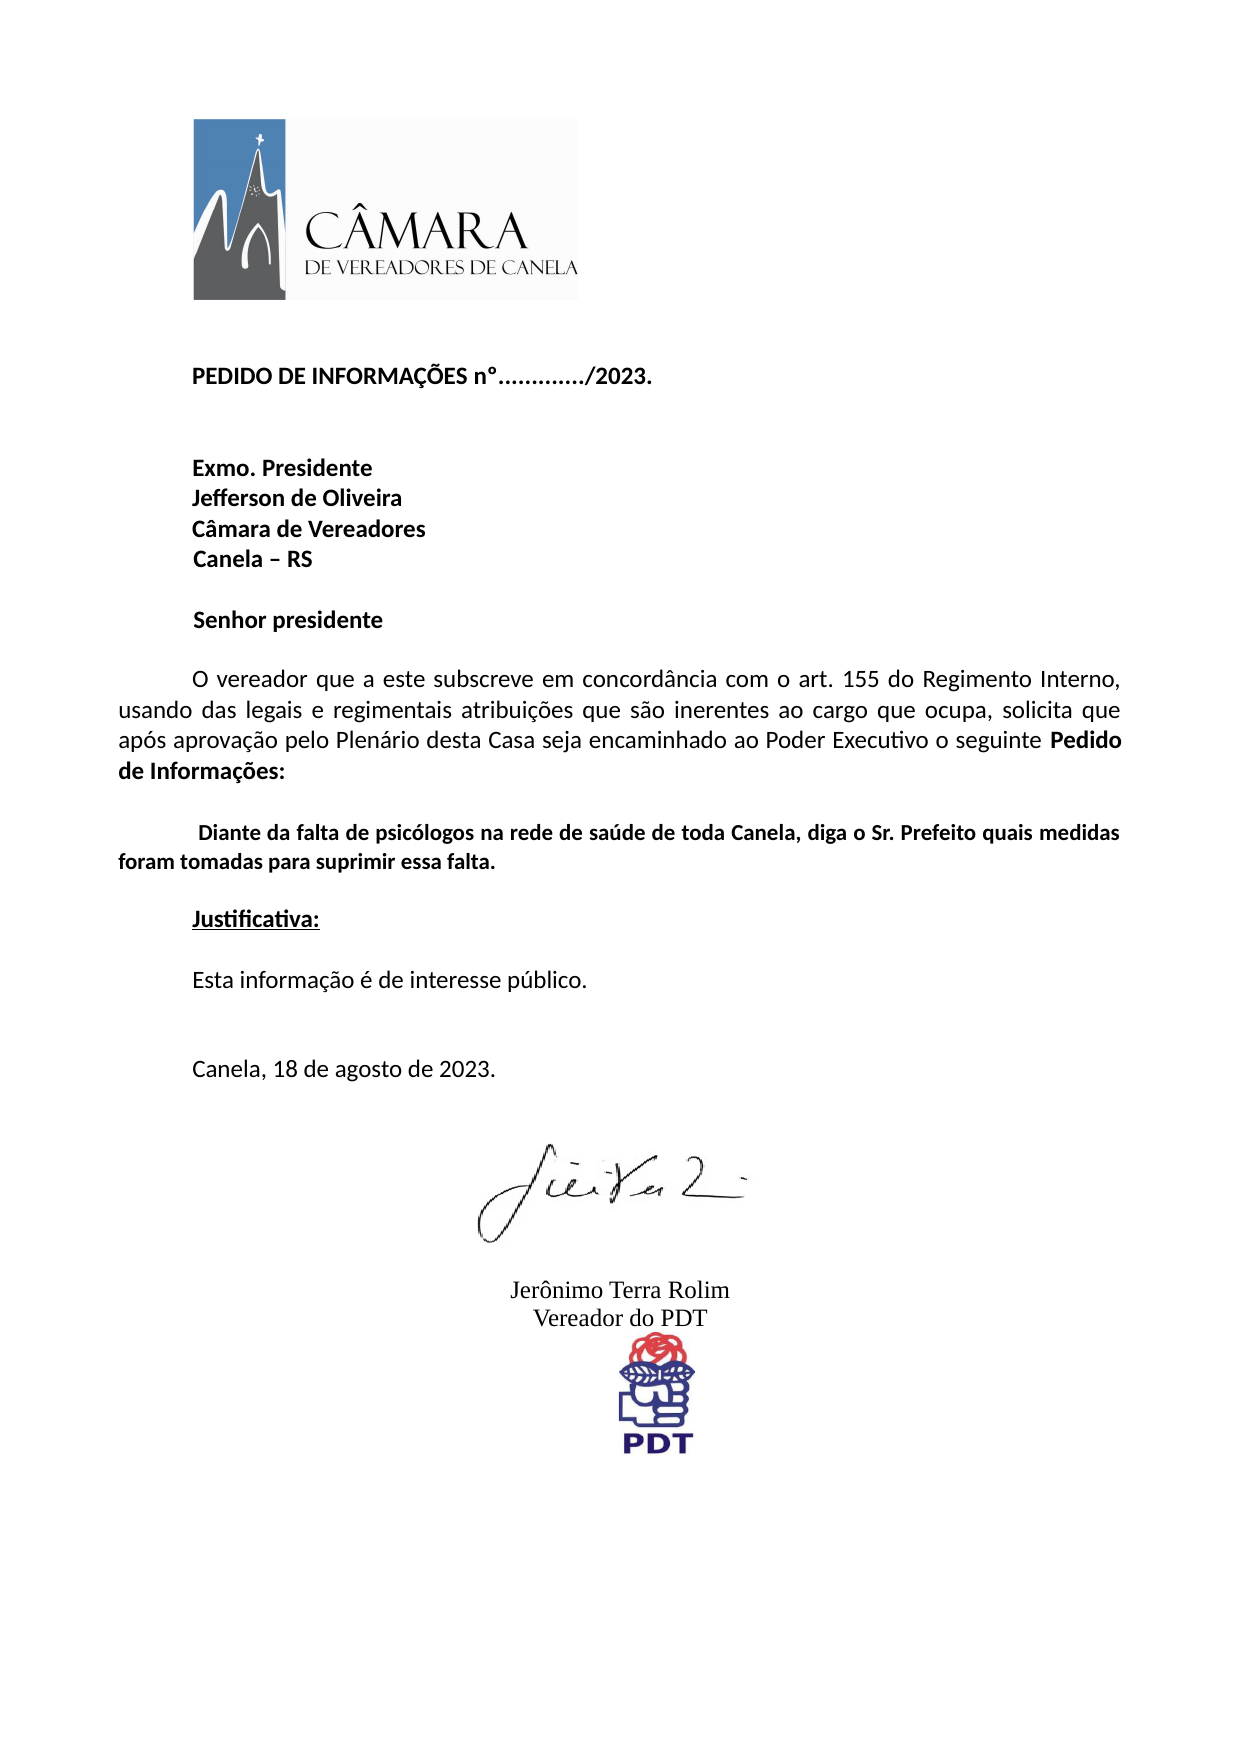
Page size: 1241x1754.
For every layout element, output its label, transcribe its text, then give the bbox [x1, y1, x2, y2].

text Esta informação é de interesse público. [118, 933, 1122, 994]
picture [193, 119, 578, 300]
text Vereador do PDT [118, 1303, 1122, 1332]
text Diante da falta de psicólogos na rede de saúde de toda Canela, diga o Sr. Prefeito quais medidas foram tomadas para suprimir essa falta. [118, 816, 1122, 875]
text Exmo. Presidente [118, 452, 1122, 482]
picture [477, 1143, 763, 1246]
subtitle PEDIDO DE INFORMAÇÕES nº............./2023. [118, 360, 1122, 391]
text Justificativa: [118, 903, 1122, 933]
text Canela, 18 de agosto de 2023. [118, 1054, 1122, 1084]
text Câmara de Vereadores [118, 513, 1122, 543]
text Canela – RS [118, 543, 1122, 574]
text Jefferson de Oliveira [118, 482, 1122, 513]
text O vereador que a este subscreve em concordância com o art. 155 do Regimento Interno, usando das legais e regimentais atribuições que são inerentes ao cargo que ocupa, solicita que após aprovação pelo Plenário desta Casa seja encaminhado ao Poder Executivo o seguinte Pedido de Informações: [118, 664, 1122, 786]
text Jerônimo Terra Rolim [118, 1275, 1122, 1303]
picture [618, 1332, 696, 1459]
text Senhor presidente [118, 604, 1122, 635]
